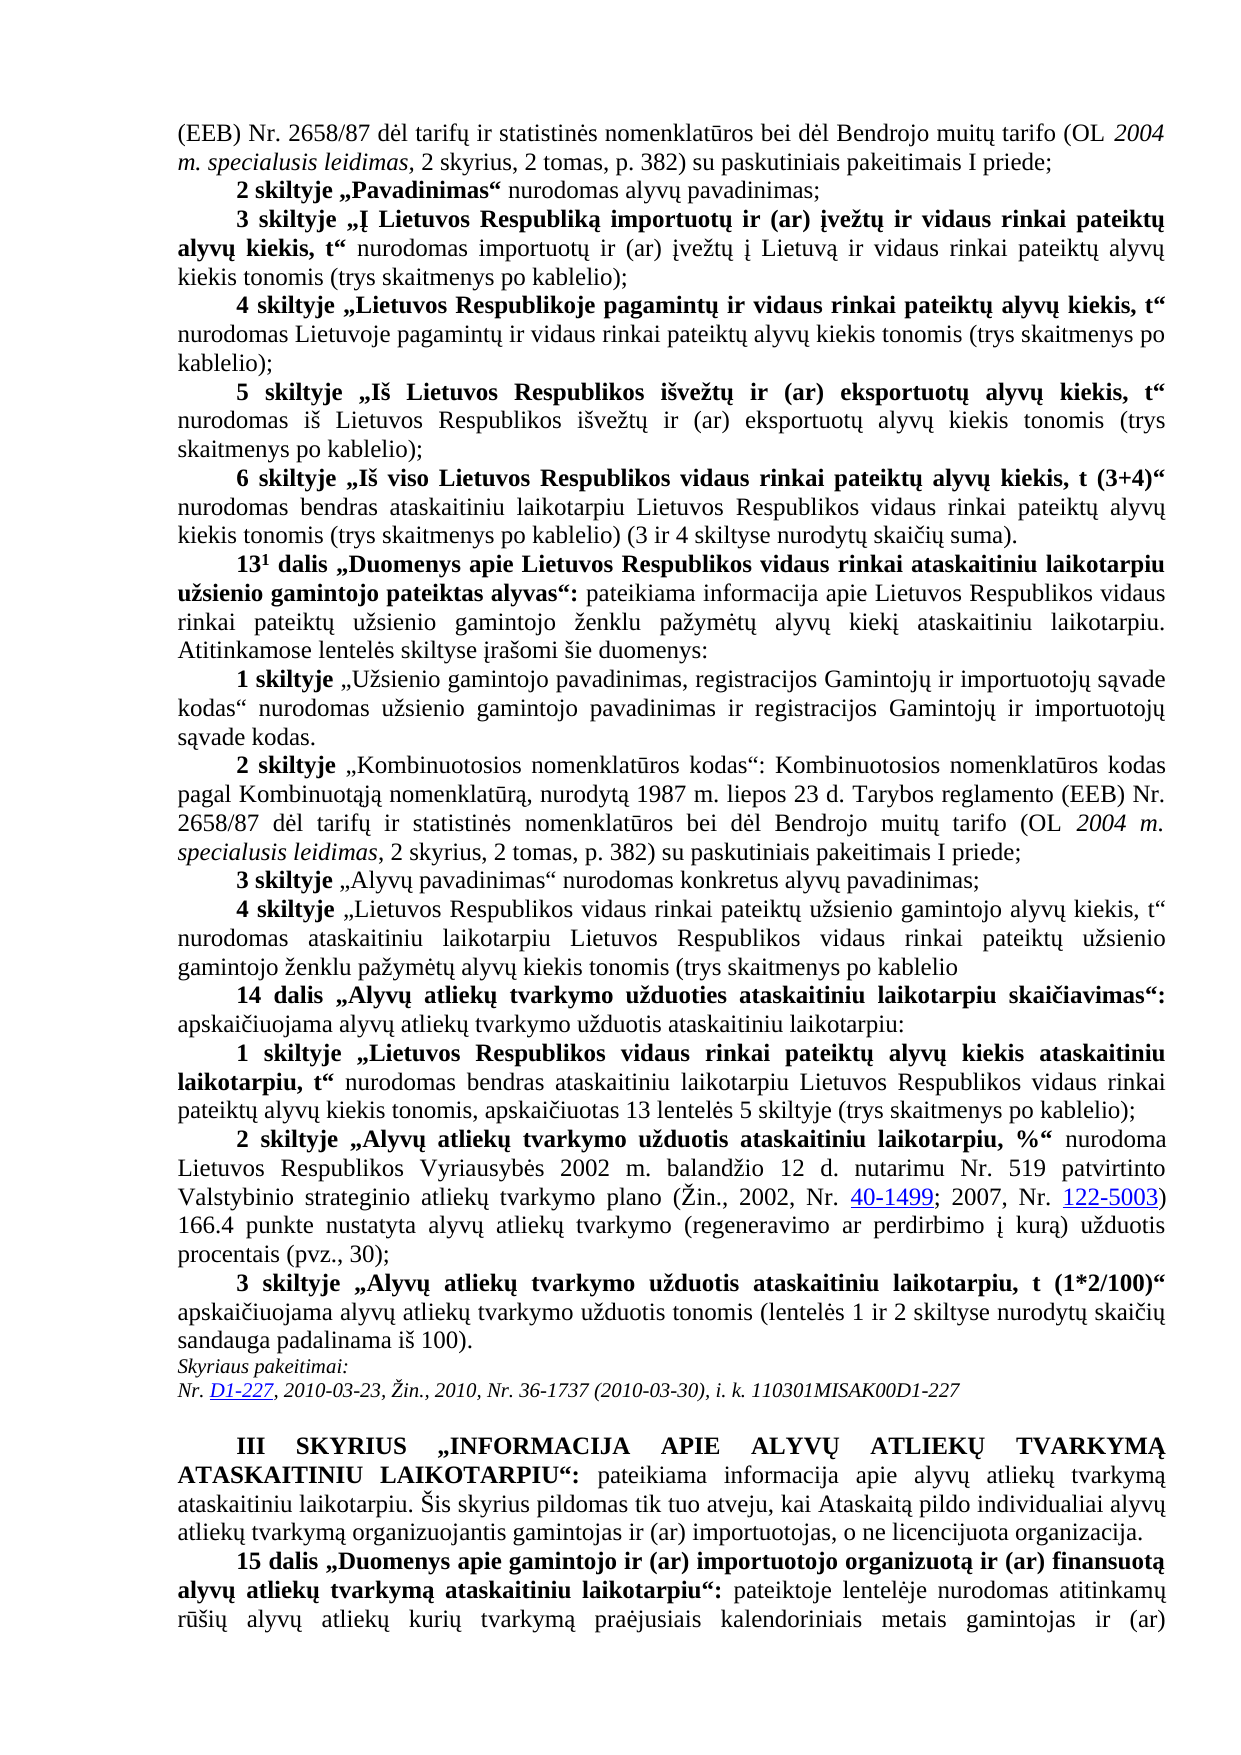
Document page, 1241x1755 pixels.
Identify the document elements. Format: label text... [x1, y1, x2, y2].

text (EEB) Nr. 2658/87 dėl tarifų ir statistinės nomenklatūros bei dėl Bendrojo muitų tarifo (OL 2004 m. specialusis leidimas, 2 skyrius, 2 tomas, p. 382) su paskutiniais pakeitimais I priede; [177, 118, 1166, 176]
text 2 skiltyje „Alyvų atliekų tvarkymo užduotis ataskaitiniu laikotarpiu, %“ nurodoma Lietuvos Respublikos Vyriausybės 2002 m. balandžio 12 d. nutarimu Nr. 519 patvirtinto Valstybinio strateginio atliekų tvarkymo plano (Žin., 2002, Nr. 40-1499; 2007, Nr. 122-5003) 166.4 punkte nustatyta alyvų atliekų tvarkymo (regeneravimo ar perdirbimo į kurą) užduotis procentais (pvz., 30); [177, 1124, 1166, 1268]
text 15 dalis „Duomenys apie gamintojo ir (ar) importuotojo organizuotą ir (ar) finansuotą alyvų atliekų tvarkymą ataskaitiniu laikotarpiu“: pateiktoje lentelėje nurodomas atitinkamų rūšių alyvų atliekų kurių tvarkymą praėjusiais kalendoriniais metais gamintojas ir (ar) [177, 1546, 1166, 1632]
text 4 skiltyje „Lietuvos Respublikoje pagamintų ir vidaus rinkai pateiktų alyvų kiekis, t“ nurodomas Lietuvoje pagamintų ir vidaus rinkai pateiktų alyvų kiekis tonomis (trys skaitmenys po kablelio); [177, 291, 1166, 377]
text Skyriaus pakeitimai: [177, 1354, 1166, 1378]
text 2 skiltyje „Pavadinimas“ nurodomas alyvų pavadinimas; [177, 176, 1166, 204]
text 1 skiltyje „Lietuvos Respublikos vidaus rinkai pateiktų alyvų kiekis ataskaitiniu laikotarpiu, t“ nurodomas bendras ataskaitiniu laikotarpiu Lietuvos Respublikos vidaus rinkai pateiktų alyvų kiekis tonomis, apskaičiuotas 13 lentelės 5 skiltyje (trys skaitmenys po kablelio); [177, 1038, 1166, 1124]
text 4 skiltyje „Lietuvos Respublikos vidaus rinkai pateiktų užsienio gamintojo alyvų kiekis, t“ nurodomas ataskaitiniu laikotarpiu Lietuvos Respublikos vidaus rinkai pateiktų užsienio gamintojo ženklu pažymėtų alyvų kiekis tonomis (trys skaitmenys po kablelio [177, 894, 1166, 981]
text 5 skiltyje „Iš Lietuvos Respublikos išvežtų ir (ar) eksportuotų alyvų kiekis, t“ nurodomas iš Lietuvos Respublikos išvežtų ir (ar) eksportuotų alyvų kiekis tonomis (trys skaitmenys po kablelio); [177, 377, 1166, 463]
text 3 skiltyje „Alyvų atliekų tvarkymo užduotis ataskaitiniu laikotarpiu, t (1*2/100)“ apskaičiuojama alyvų atliekų tvarkymo užduotis tonomis (lentelės 1 ir 2 skiltyse nurodytų skaičių sandauga padalinama iš 100). [177, 1268, 1166, 1354]
text 6 skiltyje „Iš viso Lietuvos Respublikos vidaus rinkai pateiktų alyvų kiekis, t (3+4)“ nurodomas bendras ataskaitiniu laikotarpiu Lietuvos Respublikos vidaus rinkai pateiktų alyvų kiekis tonomis (trys skaitmenys po kablelio) (3 ir 4 skiltyse nurodytų skaičių suma). [177, 463, 1166, 549]
text 131 dalis „Duomenys apie Lietuvos Respublikos vidaus rinkai ataskaitiniu laikotarpiu užsienio gamintojo pateiktas alyvas“: pateikiama informacija apie Lietuvos Respublikos vidaus rinkai pateiktų užsienio gamintojo ženklu pažymėtų alyvų kiekį ataskaitiniu laikotarpiu. Atitinkamose lentelės skiltyse įrašomi šie duomenys: [177, 549, 1166, 664]
text 3 skiltyje „Alyvų pavadinimas“ nurodomas konkretus alyvų pavadinimas; [177, 866, 1166, 894]
text 14 dalis „Alyvų atliekų tvarkymo užduoties ataskaitiniu laikotarpiu skaičiavimas“: apskaičiuojama alyvų atliekų tvarkymo užduotis ataskaitiniu laikotarpiu: [177, 981, 1166, 1038]
text III SKYRIUS „INFORMACIJA APIE ALYVŲ ATLIEKŲ TVARKYMĄ ATASKAITINIU LAIKOTARPIU“: pateikiama informacija apie alyvų atliekų tvarkymą ataskaitiniu laikotarpiu. Šis skyrius pildomas tik tuo atveju, kai Ataskaitą pildo individualiai alyvų atliekų tvarkymą organizuojantis gamintojas ir (ar) importuotojas, o ne licencijuota organizacija. [177, 1431, 1166, 1546]
text 2 skiltyje „Kombinuotosios nomenklatūros kodas“: Kombinuotosios nomenklatūros kodas pagal Kombinuotąją nomenklatūrą, nurodytą 1987 m. liepos 23 d. Tarybos reglamento (EEB) Nr. 2658/87 dėl tarifų ir statistinės nomenklatūros bei dėl Bendrojo muitų tarifo (OL 2004 m. specialusis leidimas, 2 skyrius, 2 tomas, p. 382) su paskutiniais pakeitimais I priede; [177, 751, 1166, 866]
text Nr. D1-227, 2010-03-23, Žin., 2010, Nr. 36-1737 (2010-03-30), i. k. 110301MISAK00D1-227 [177, 1378, 1166, 1402]
text 3 skiltyje „Į Lietuvos Respubliką importuotų ir (ar) įvežtų ir vidaus rinkai pateiktų alyvų kiekis, t“ nurodomas importuotų ir (ar) įvežtų į Lietuvą ir vidaus rinkai pateiktų alyvų kiekis tonomis (trys skaitmenys po kablelio); [177, 204, 1166, 291]
text 1 skiltyje „Užsienio gamintojo pavadinimas, registracijos Gamintojų ir importuotojų sąvade kodas“ nurodomas užsienio gamintojo pavadinimas ir registracijos Gamintojų ir importuotojų sąvade kodas. [177, 664, 1166, 751]
